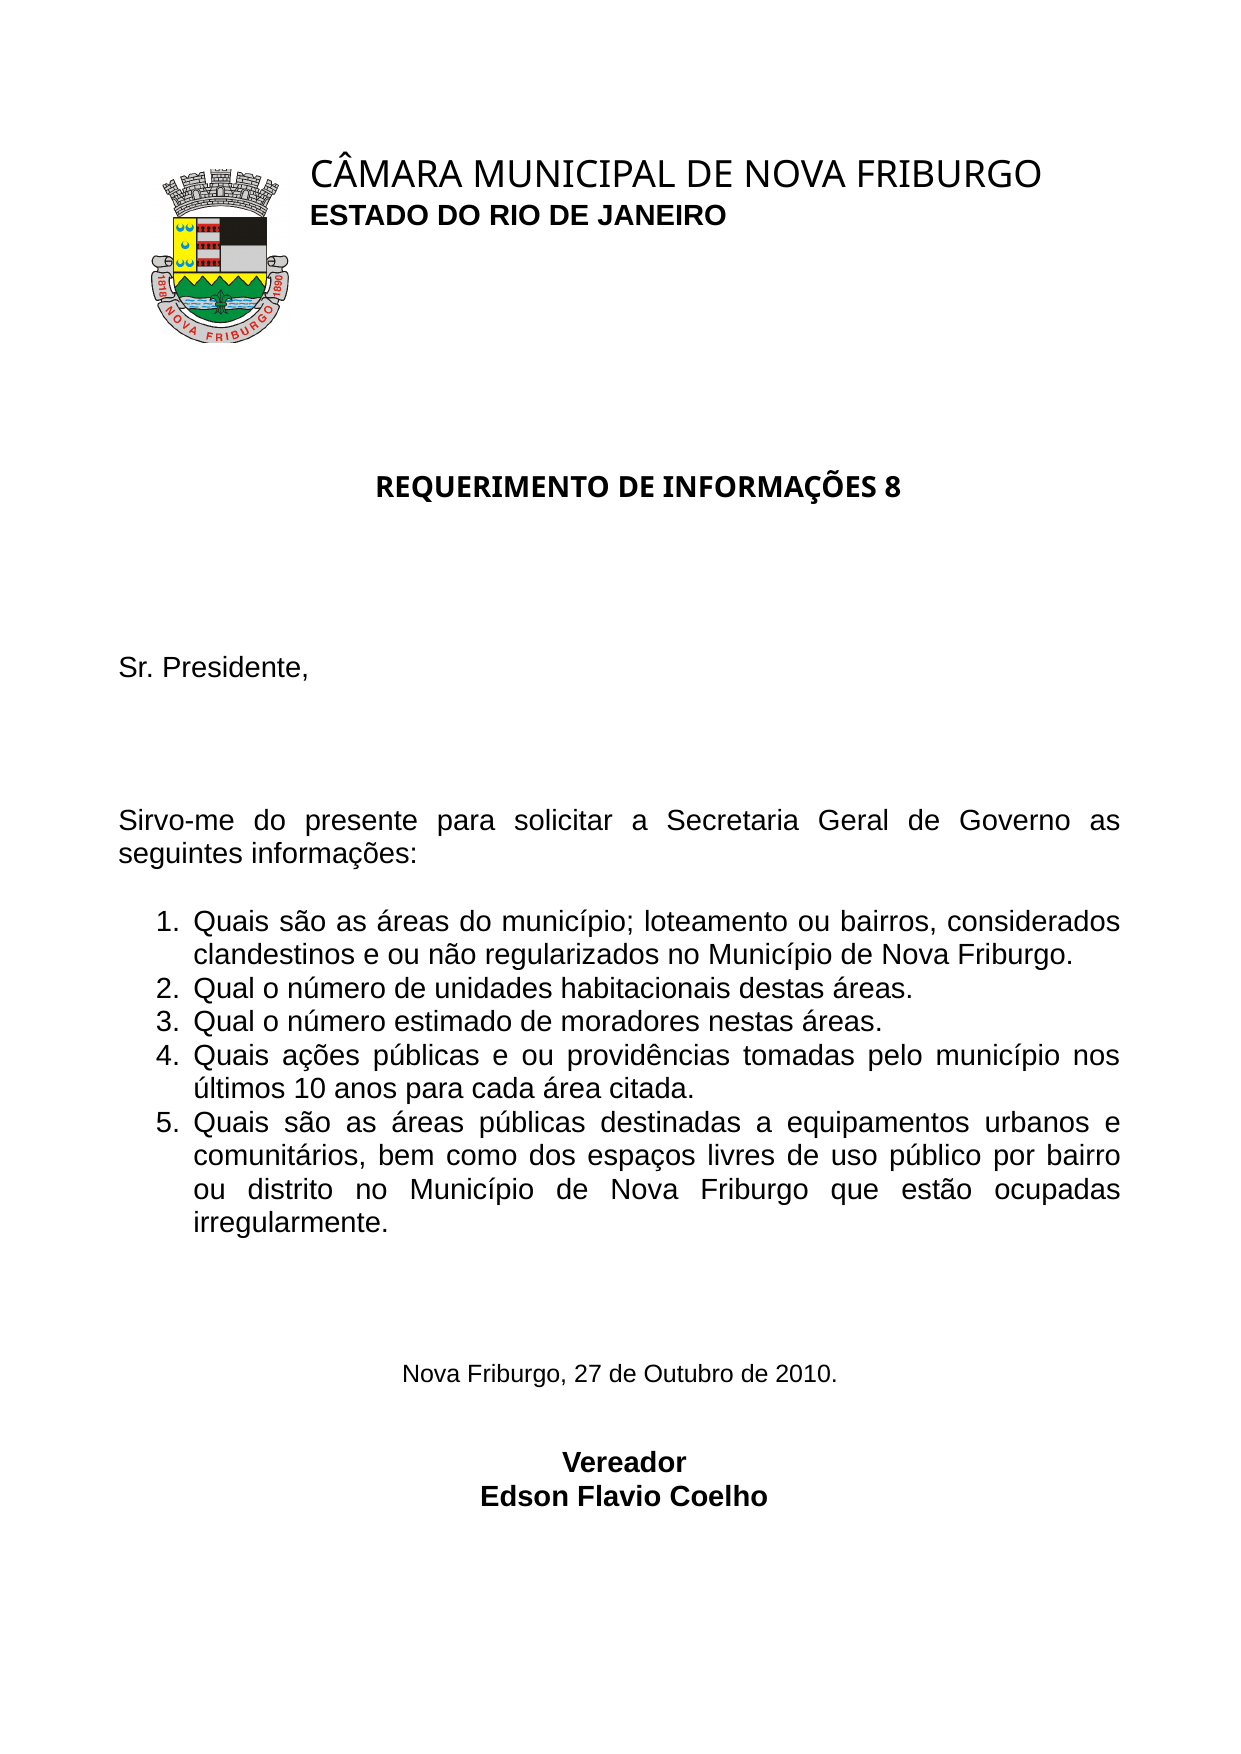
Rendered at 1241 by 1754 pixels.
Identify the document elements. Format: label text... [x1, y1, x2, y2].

text Vereador [118, 1445, 1122, 1479]
text ESTADO DO RIO DE JANEIRO [291, 198, 1122, 231]
text [121, 198, 149, 231]
list Qual o número estimado de moradores nestas áreas. [156, 1004, 1122, 1038]
text CÂMARA MUNICIPAL DE NOVA FRIBURGO [118, 147, 1122, 198]
text Edson Flavio Coelho [118, 1479, 1122, 1512]
list Qual o número de unidades habitacionais destas áreas. [156, 971, 1122, 1004]
list Quais ações públicas e ou providências tomadas pelo município nos últimos 10 anos para cada área citada. [156, 1038, 1122, 1105]
text Sirvo-me do presente para solicitar a Secretaria Geral de Governo as seguintes informações: [118, 803, 1122, 870]
text REQUERIMENTO DE INFORMAÇÕES 8 [118, 466, 1122, 506]
list Quais são as áreas públicas destinadas a equipamentos urbanos e comunitários, bem como dos espaços livres de uso público por bairro ou distrito no Município de Nova Friburgo que estão ocupadas irregularmente. [156, 1105, 1122, 1239]
list Quais são as áreas do município; loteamento ou bairros, considerados clandestinos e ou não regularizados no Município de Nova Friburgo. [156, 904, 1122, 971]
text Sr. Presidente, [118, 650, 1122, 683]
text Nova Friburgo, 27 de Outubro de 2010. [118, 1359, 1122, 1388]
